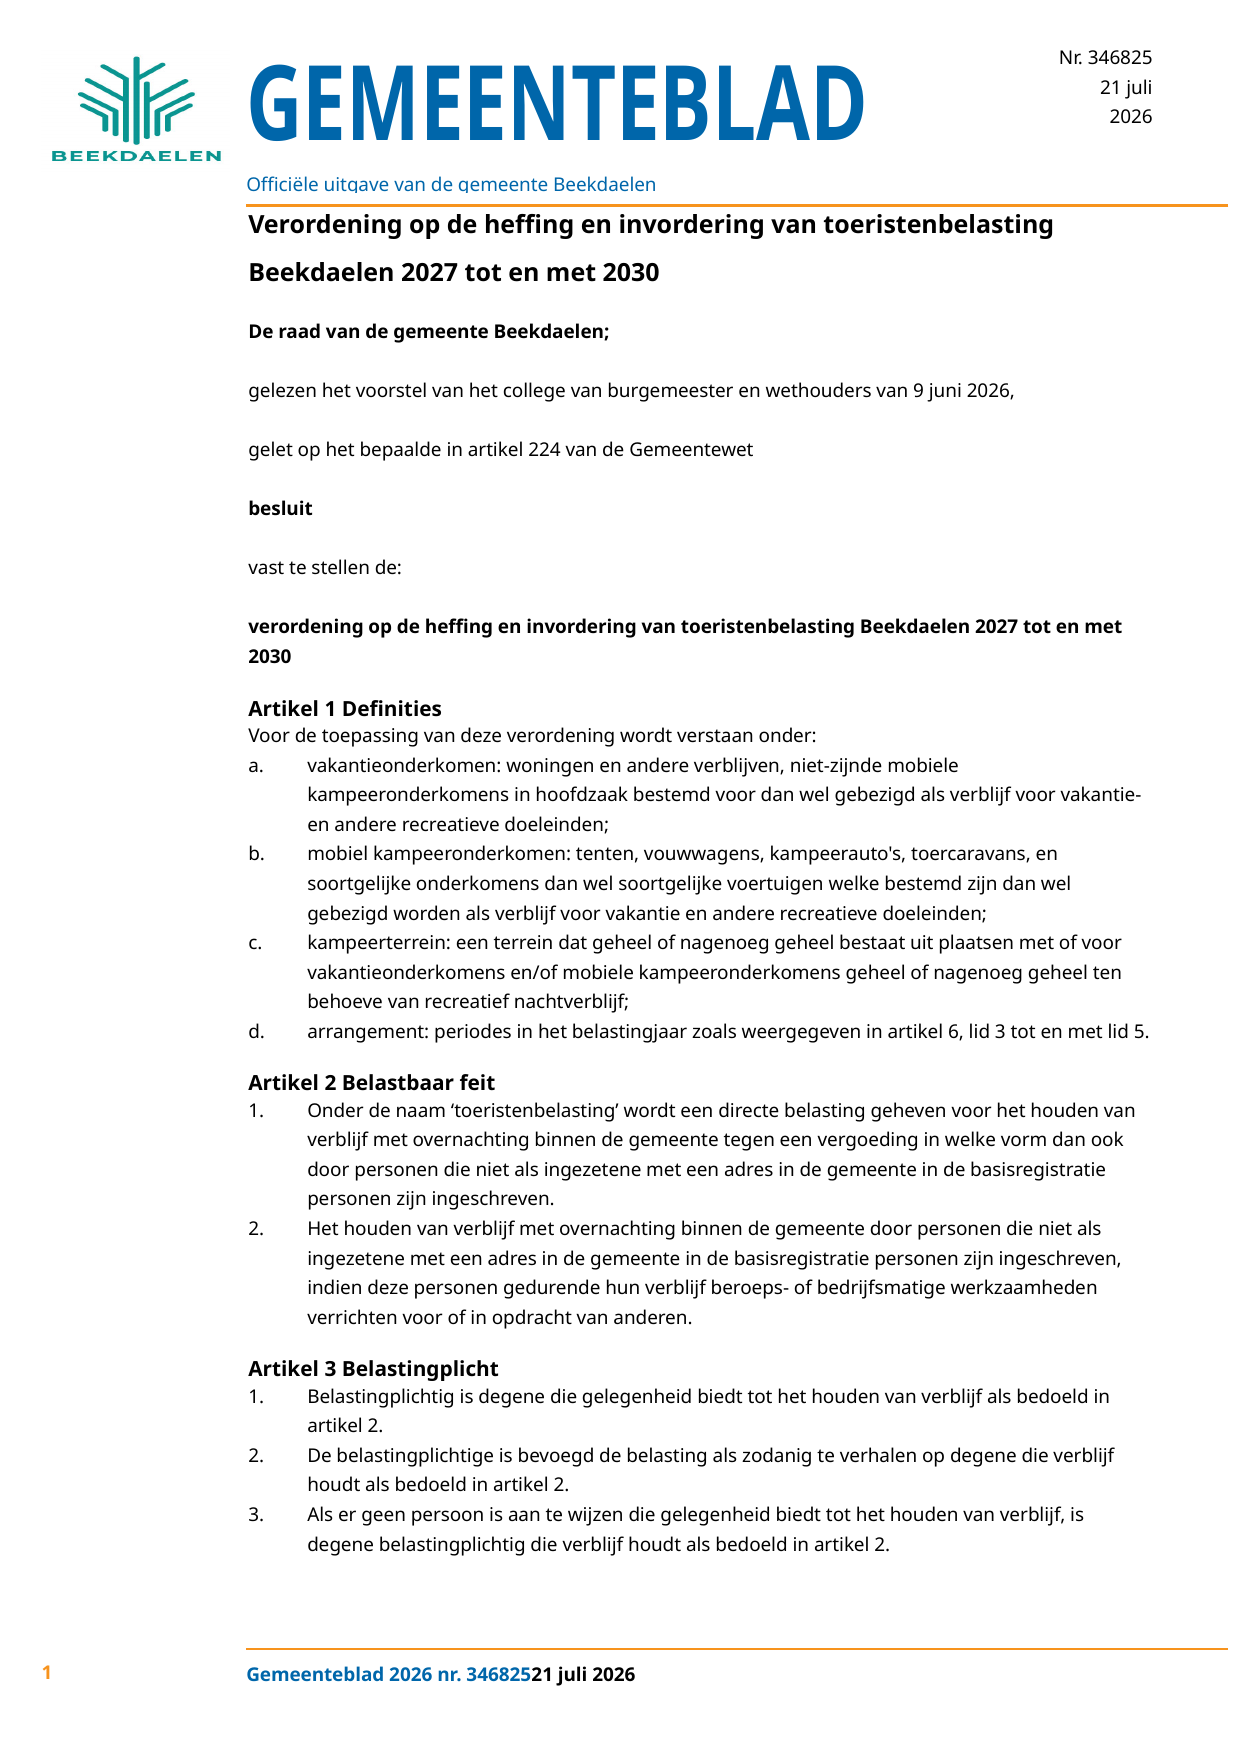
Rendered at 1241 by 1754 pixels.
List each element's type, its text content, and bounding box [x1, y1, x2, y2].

text Verordening op de heffing en invordering van toeristenbelasting Beekdaelen 2027 tot en met 2030 [248, 207, 1152, 288]
text Artikel 1 Definities [248, 694, 1152, 722]
list Het houden van verblijf met overnachting binnen de gemeente door personen die niet als ingezetene met een adres in de gemeente in de basisregistratie personen zijn ingeschreven, indien deze personen gedurende hun verblijf beroeps- of bedrijfsmatige werkzaamheden verrichten voor of in opdracht van anderen. [248, 1215, 1152, 1330]
text vast te stellen de: [248, 554, 1152, 580]
text besluit [248, 495, 1152, 521]
list Als er geen persoon is aan te wijzen die gelegenheid biedt tot het houden van verblijf, is degene belastingplichtig die verblijf houdt als bedoeld in artikel 2. [248, 1501, 1152, 1556]
text gelet op het bepaalde in artikel 224 van de Gemeentewet [248, 436, 1152, 462]
list mobiel kampeeronderkomen: tenten, vouwwagens, kampeerauto's, toercaravans, en soortgelijke onderkomens dan wel soortgelijke voertuigen welke bestemd zijn dan wel gebezigd worden als verblijf voor vakantie en andere recreatieve doeleinden; [248, 841, 1152, 925]
list De belastingplichtige is bevoegd de belasting als zodanig te verhalen op degene die verblijf houdt als bedoeld in artikel 2. [248, 1442, 1152, 1497]
list kampeerterrein: een terrein dat geheel of nagenoeg geheel bestaat uit plaatsen met of voor vakantieonderkomens en/of mobiele kampeeronderkomens geheel of nagenoeg geheel ten behoeve van recreatief nachtverblijf; [248, 929, 1152, 1014]
text De raad van de gemeente Beekdaelen; [248, 318, 1152, 344]
text Artikel 3 Belastingplicht [248, 1354, 1152, 1383]
text verordening op de heffing en invordering van toeristenbelasting Beekdaelen 2027 tot en met 2030 [248, 614, 1152, 669]
list Belastingplichtig is degene die gelegenheid biedt tot het houden van verblijf als bedoeld in artikel 2. [248, 1383, 1152, 1438]
text Voor de toepassing van deze verordening wordt verstaan onder: [248, 722, 1152, 748]
text gelezen het voorstel van het college van burgemeester en wethouders van 9 juni 2026, [248, 377, 1152, 403]
text Artikel 2 Belastbaar feit [248, 1068, 1152, 1097]
list Onder de naam ‘toeristenbelasting’ wordt een directe belasting geheven voor het houden van verblijf met overnachting binnen de gemeente tegen een vergoeding in welke vorm dan ook door personen die niet als ingezetene met een adres in de gemeente in de basisregistratie personen zijn ingeschreven. [248, 1097, 1152, 1211]
picture [41, 47, 231, 172]
list vakantieonderkomen: woningen en andere verblijven, niet-zijnde mobiele kampeeronderkomens in hoofdzaak bestemd voor dan wel gebezigd als verblijf voor vakantie- en andere recreatieve doeleinden; [248, 752, 1152, 837]
list arrangement: periodes in het belastingjaar zoals weergegeven in artikel 6, lid 3 tot en met lid 5. [248, 1018, 1152, 1044]
